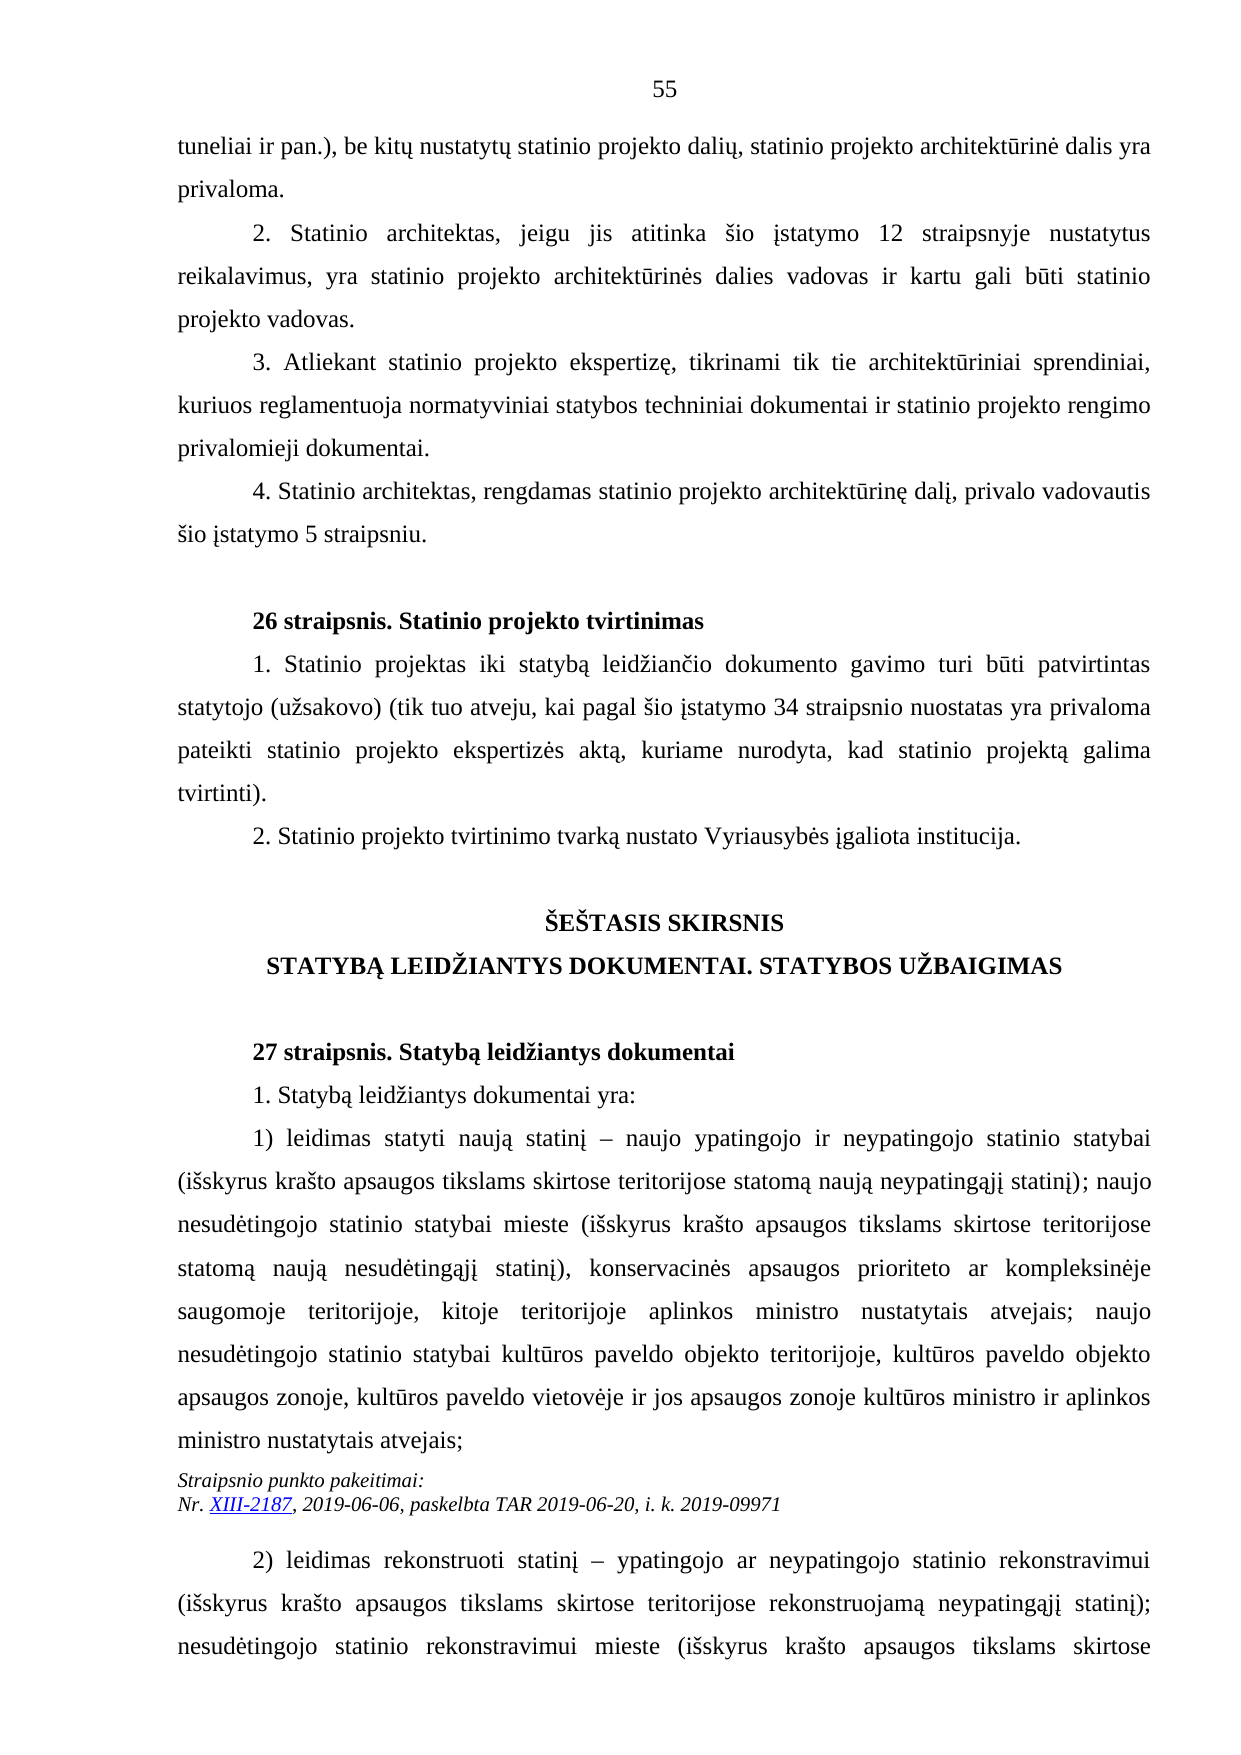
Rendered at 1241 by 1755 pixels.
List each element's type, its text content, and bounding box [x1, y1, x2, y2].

text 2) leidimas rekonstruoti statinį – ypatingojo ar neypatingojo statinio rekonstravimui (išskyrus krašto apsaugos tikslams skirtose teritorijose rekonstruojamą neypatingąjį statinį); nesudėtingojo statinio rekonstravimui mieste (išskyrus krašto apsaugos tikslams skirtose [177, 1545, 1152, 1660]
text STATYBĄ LEIDŽIANTYS DOKUMENTAI. STATYBOS UŽBAIGIMAS [177, 951, 1152, 979]
text 1) leidimas statyti naują statinį – naujo ypatingojo ir neypatingojo statinio statybai (išskyrus krašto apsaugos tikslams skirtose teritorijose statomą naują neypatingąjį statinį); naujo nesudėtingojo statinio statybai mieste (išskyrus krašto apsaugos tikslams skirtose teritorijose statomą naują nesudėtingąjį statinį), konservacinės apsaugos prioriteto ar kompleksinėje saugomoje teritorijoje, kitoje teritorijoje aplinkos ministro nustatytais atvejais; naujo nesudėtingojo statinio statybai kultūros paveldo objekto teritorijoje, kultūros paveldo objekto apsaugos zonoje, kultūros paveldo vietovėje ir jos apsaugos zonoje kultūros ministro ir aplinkos ministro nustatytais atvejais; [177, 1123, 1152, 1454]
text 1. Statinio projektas iki statybą leidžiančio dokumento gavimo turi būti patvirtintas statytojo (užsakovo) (tik tuo atveju, kai pagal šio įstatymo 34 straipsnio nuostatas yra privaloma pateikti statinio projekto ekspertizės aktą, kuriame nurodyta, kad statinio projektą galima tvirtinti). [177, 649, 1152, 807]
text 1. Statybą leidžiantys dokumentai yra: [177, 1080, 1152, 1109]
text 2. Statinio projekto tvirtinimo tvarką nustato Vyriausybės įgaliota institucija. [177, 821, 1152, 850]
text tuneliai ir pan.), be kitų nustatytų statinio projekto dalių, statinio projekto architektūrinė dalis yra privaloma. [177, 131, 1152, 203]
text 27 straipsnis. Statybą leidžiantys dokumentai [177, 1037, 1152, 1066]
text 4. Statinio architektas, rengdamas statinio projekto architektūrinę dalį, privalo vadovautis šio įstatymo 5 straipsniu. [177, 476, 1152, 548]
text 26 straipsnis. Statinio projekto tvirtinimas [177, 606, 1152, 634]
text 3. Atliekant statinio projekto ekspertizę, tikrinami tik tie architektūriniai sprendiniai, kuriuos reglamentuoja normatyviniai statybos techniniai dokumentai ir statinio projekto rengimo privalomieji dokumentai. [177, 347, 1152, 462]
text 2. Statinio architektas, jeigu jis atitinka šio įstatymo 12 straipsnyje nustatytus reikalavimus, yra statinio projekto architektūrinės dalies vadovas ir kartu gali būti statinio projekto vadovas. [177, 218, 1152, 333]
text ŠEŠTASIS SKIRSNIS [177, 908, 1152, 936]
text Straipsnio punkto pakeitimai: [177, 1468, 1152, 1492]
text Nr. XIII-2187, 2019-06-06, paskelbta TAR 2019-06-20, i. k. 2019-09971 [177, 1492, 1152, 1516]
